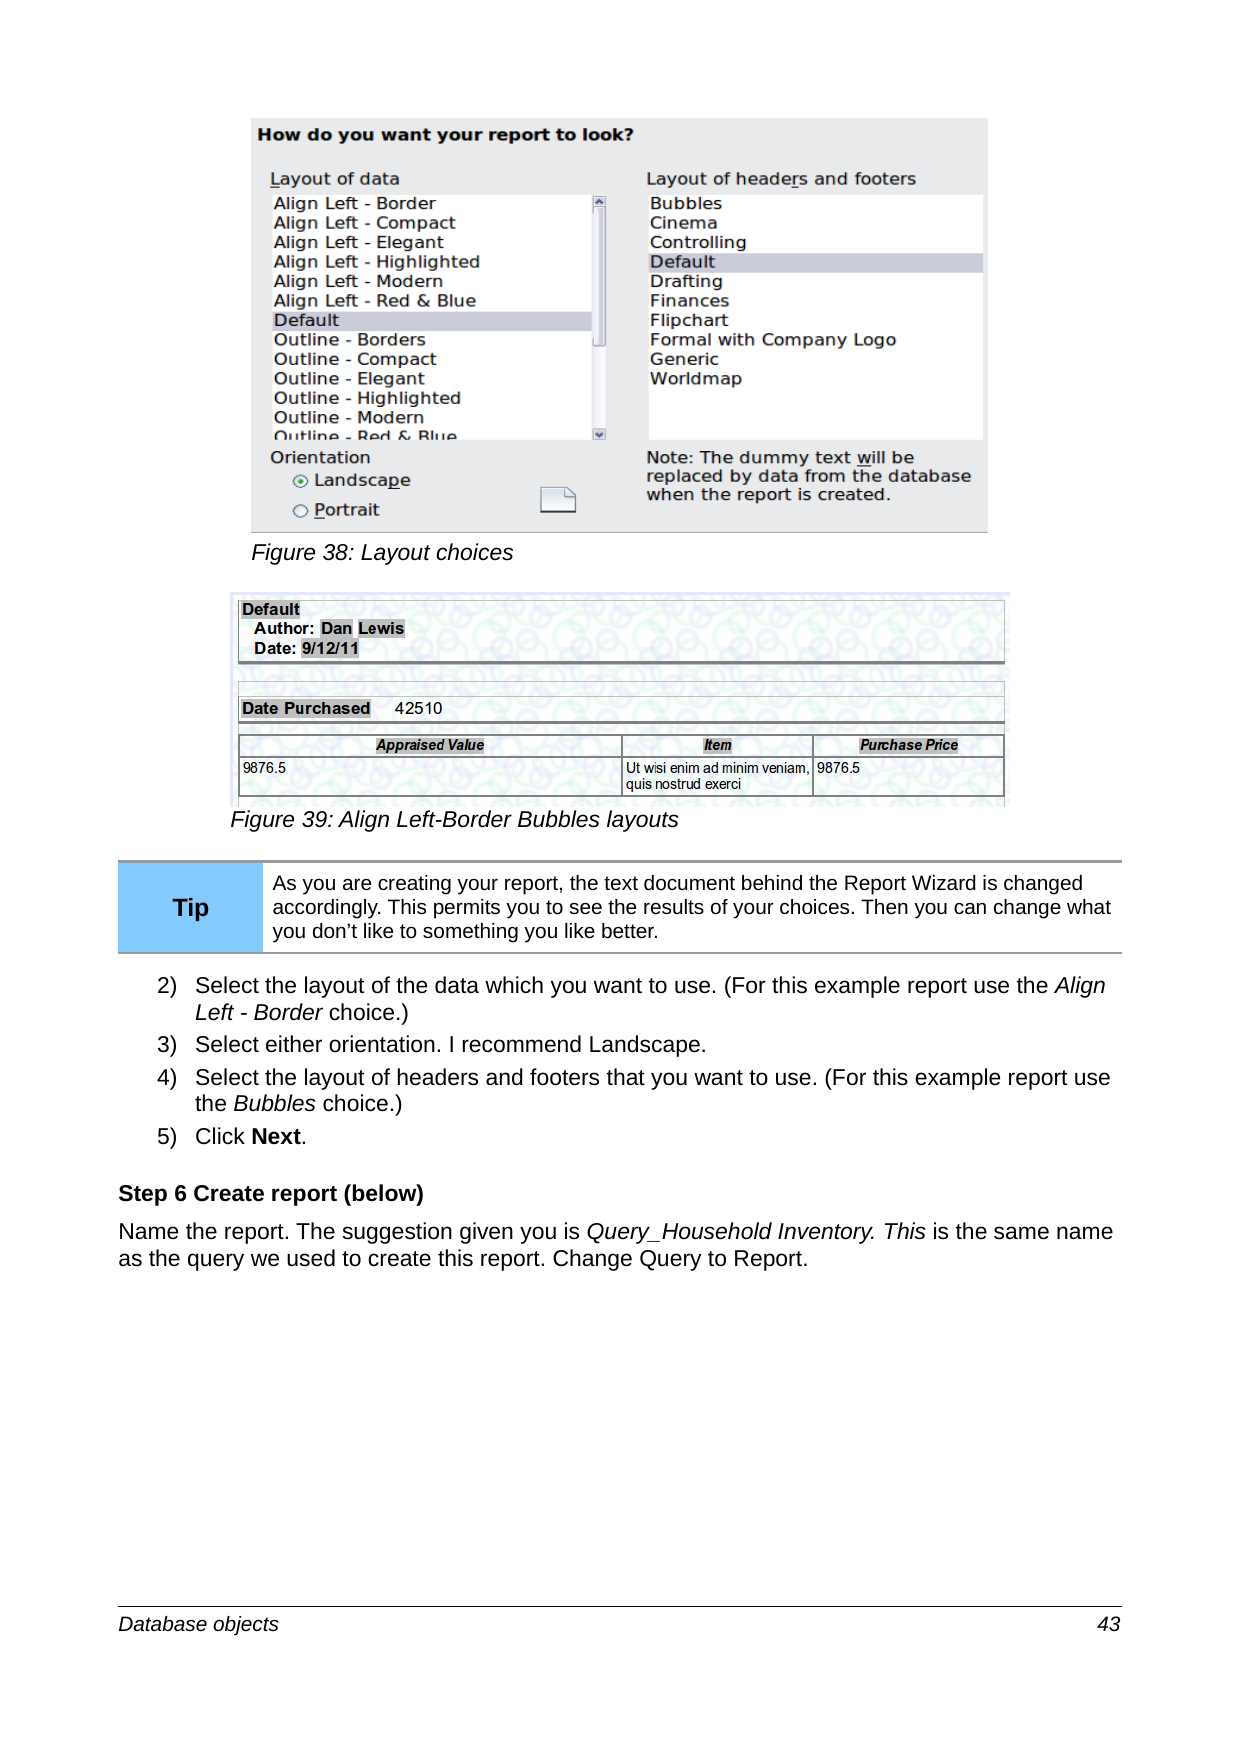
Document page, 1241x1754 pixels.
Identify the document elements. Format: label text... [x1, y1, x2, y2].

text Figure 39: Align Left-Border Bubbles layouts [230, 807, 1010, 833]
list Select the layout of the data which you want to use. (For this example report use the Align Left - Border choice.) [177, 972, 1122, 1025]
picture [230, 591, 1011, 807]
list Select the layout of headers and footers that you want to use. (For this example report use the Bubbles choice.) [177, 1064, 1122, 1117]
list Select either orientation. I recommend Landscape. [177, 1031, 1122, 1058]
text Step 6 Create report (below) [118, 1179, 1122, 1206]
text Name the report. The suggestion given you is Query_Household Inventory. This is the same name as the query we used to create this report. Change Query to Report. [118, 1218, 1122, 1271]
list Click Next. [177, 1123, 1122, 1149]
picture [251, 118, 988, 533]
table_header Tip [118, 863, 263, 952]
table_header As you are creating your report, the text document behind the Report Wizard is changed accordingly. This permits you to see the results of your choices. Then you can change what you don’t like to something you like better. [264, 863, 1122, 952]
text Figure 38: Layout choices [251, 539, 989, 566]
